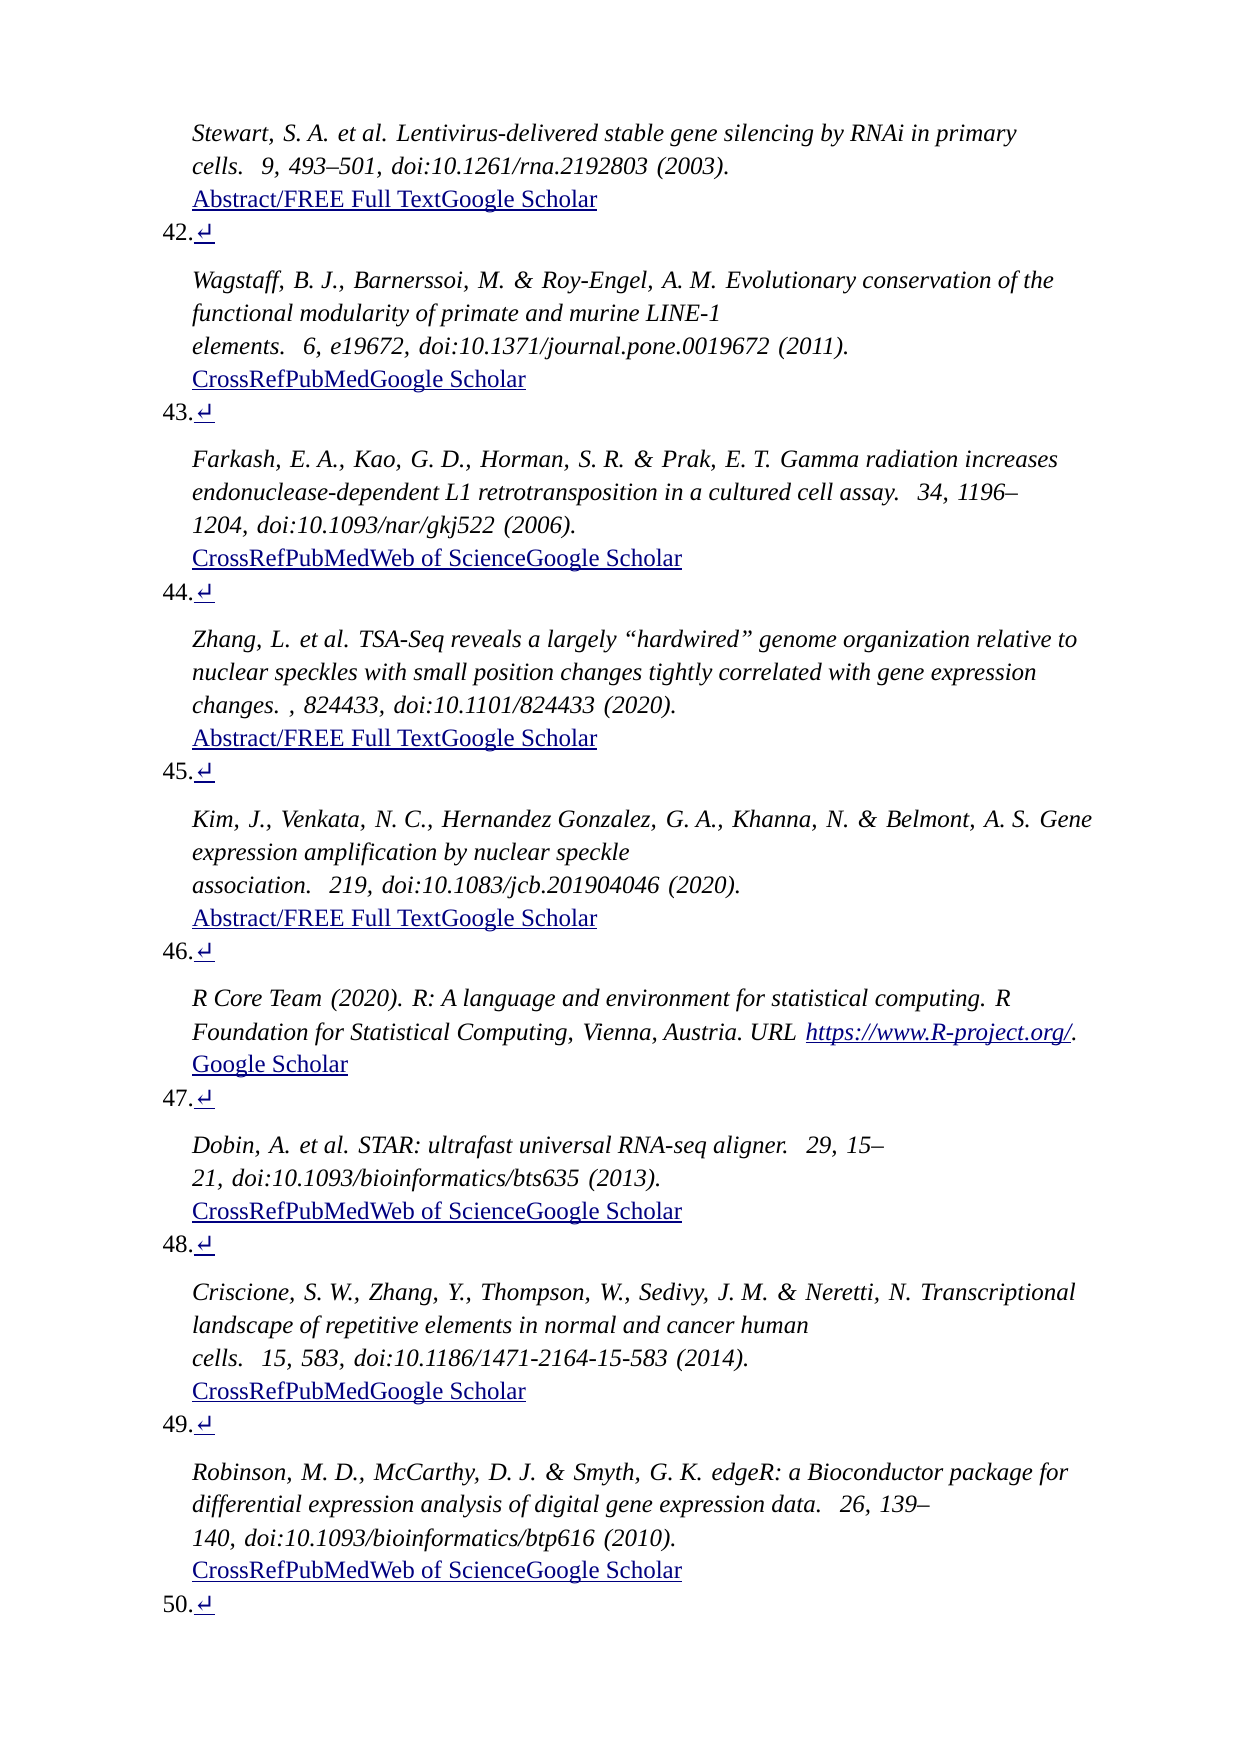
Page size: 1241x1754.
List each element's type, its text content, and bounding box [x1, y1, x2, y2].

list R Core Team (2020). R: A language and environment for statistical computing. R Foundation for Statistical Computing, Vienna, Austria. URL https://www.R-project.org/. [162, 983, 1122, 1045]
list ↵ [162, 577, 1122, 605]
list Dobin, A. et al. STAR: ultrafast universal RNA-seq aligner. 29, 15–21, doi:10.1093/bioinformatics/bts635 (2013). [162, 1130, 1122, 1192]
list CrossRefPubMedWeb of ScienceGoogle Scholar [162, 543, 1122, 572]
list Google Scholar [162, 1049, 1122, 1078]
list ↵ [162, 936, 1122, 965]
list Zhang, L. et al. TSA-Seq reveals a largely “hardwired” genome organization relative to nuclear speckles with small position changes tightly correlated with gene expression changes. , 824433, doi:10.1101/824433 (2020). [162, 624, 1122, 719]
list CrossRefPubMedGoogle Scholar [162, 1376, 1122, 1405]
list CrossRefPubMedWeb of ScienceGoogle Scholar [162, 1556, 1122, 1584]
list ↵ [162, 217, 1122, 246]
list Abstract/FREE Full TextGoogle Scholar [162, 903, 1122, 932]
list Abstract/FREE Full TextGoogle Scholar [162, 723, 1122, 752]
list ↵ [162, 1229, 1122, 1258]
list Farkash, E. A., Kao, G. D., Horman, S. R. & Prak, E. T. Gamma radiation increases endonuclease-dependent L1 retrotransposition in a cultured cell assay. 34, 1196–1204, doi:10.1093/nar/gkj522 (2006). [162, 444, 1122, 539]
list Abstract/FREE Full TextGoogle Scholar [162, 184, 1122, 213]
list CrossRefPubMedWeb of ScienceGoogle Scholar [162, 1196, 1122, 1225]
list ↵ [162, 397, 1122, 426]
list ↵ [162, 1589, 1122, 1617]
list Wagstaff, B. J., Barnerssoi, M. & Roy-Engel, A. M. Evolutionary conservation of the functional modularity of primate and murine LINE-1 elements. 6, e19672, doi:10.1371/journal.pone.0019672 (2011). [162, 265, 1122, 359]
list CrossRefPubMedGoogle Scholar [162, 364, 1122, 393]
list Criscione, S. W., Zhang, Y., Thompson, W., Sedivy, J. M. & Neretti, N. Transcriptional landscape of repetitive elements in normal and cancer human cells. 15, 583, doi:10.1186/1471-2164-15-583 (2014). [162, 1277, 1122, 1372]
list Stewart, S. A. et al. Lentivirus-delivered stable gene silencing by RNAi in primary cells. 9, 493–501, doi:10.1261/rna.2192803 (2003). [162, 118, 1122, 180]
list ↵ [162, 756, 1122, 785]
list ↵ [162, 1409, 1122, 1438]
list ↵ [162, 1083, 1122, 1111]
list Robinson, M. D., McCarthy, D. J. & Smyth, G. K. edgeR: a Bioconductor package for differential expression analysis of digital gene expression data. 26, 139–140, doi:10.1093/bioinformatics/btp616 (2010). [162, 1457, 1122, 1551]
list Kim, J., Venkata, N. C., Hernandez Gonzalez, G. A., Khanna, N. & Belmont, A. S. Gene expression amplification by nuclear speckle association. 219, doi:10.1083/jcb.201904046 (2020). [162, 804, 1122, 899]
